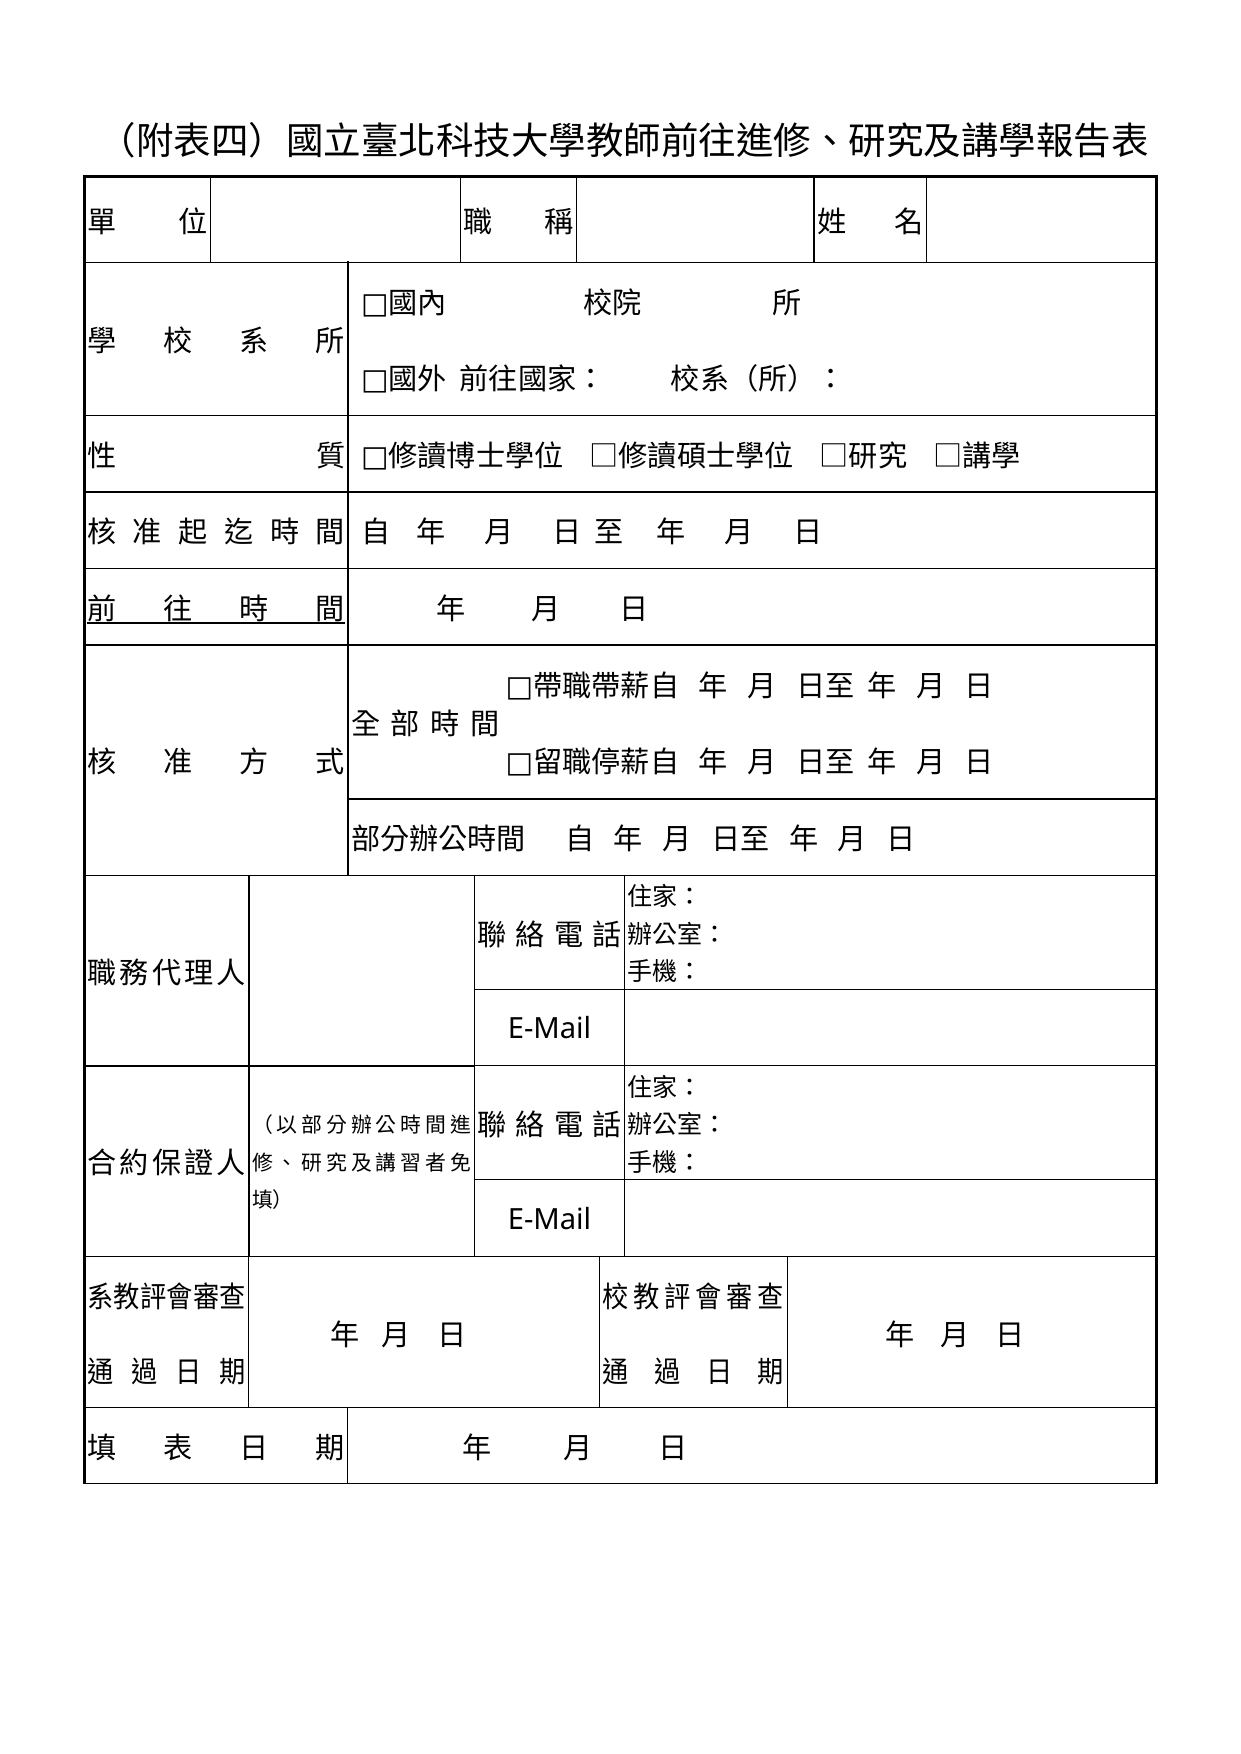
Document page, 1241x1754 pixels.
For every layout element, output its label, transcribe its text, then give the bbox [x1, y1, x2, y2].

text （附表四）國立臺北科技大學教師前往進修、研究及講學報告表 [89, 100, 1152, 175]
table_cell 住家： 辦公室： 手機： [625, 876, 1155, 988]
table_cell □國外 前往國家： 校系（所）： [349, 338, 1155, 414]
table_cell □國內 校院 所 [349, 263, 1155, 338]
table_cell 填表日期 [86, 1408, 347, 1483]
table_cell □帶職帶薪自 年 月 日至 年 月 日 [503, 646, 1155, 721]
table_cell 系教評會審查通過日期 [86, 1257, 248, 1407]
table_cell E-Mail [475, 990, 624, 1065]
table_cell 住家： 辦公室： 手機： [625, 1066, 1155, 1179]
table_header [211, 178, 460, 261]
table_cell □留職停薪自 年 月 日至 年 月 日 [503, 721, 1155, 797]
table_cell 年 月 日 [349, 569, 1155, 644]
table_cell 前往時間 [86, 569, 347, 644]
table_cell 合約保證人 [86, 1067, 248, 1256]
table_cell [625, 1180, 1155, 1256]
table_cell [625, 990, 1155, 1065]
table_cell 年 月 日 [249, 1257, 599, 1407]
table_cell 核准方式 [86, 646, 347, 874]
table_cell 部分辦公時間 自 年 月 日至 年 月 日 [349, 800, 1155, 874]
table_cell [250, 876, 474, 1065]
table_cell 校教評會審查 通過日期 [600, 1257, 787, 1407]
table_cell 年 月 日 [348, 1408, 1155, 1483]
table_header 單位 [86, 178, 210, 261]
table_cell 年 月 日 [788, 1257, 1155, 1407]
table_cell 聯絡電話 [475, 876, 624, 988]
table_cell 全部時間 [349, 646, 502, 797]
table_cell □修讀博士學位 □修讀碩士學位 □研究 □講學 [349, 416, 1155, 491]
table_cell 職務代理人 [86, 876, 248, 1065]
table_cell 自 年 月 日 至 年 月 日 [349, 493, 1155, 568]
table_cell 聯絡電話 [475, 1066, 624, 1179]
table_cell E-Mail [475, 1180, 624, 1256]
table_cell 核准起迄時間 [86, 493, 347, 568]
table_header 姓名 [815, 178, 926, 261]
table_cell （以部分辦公時間進修、研究及講習者免填） [250, 1067, 474, 1256]
table_header [577, 178, 813, 261]
table_cell 學校系所 [86, 263, 347, 414]
table_header [927, 178, 1155, 261]
table_cell 性質 [86, 416, 347, 491]
table_header 職稱 [461, 178, 576, 261]
